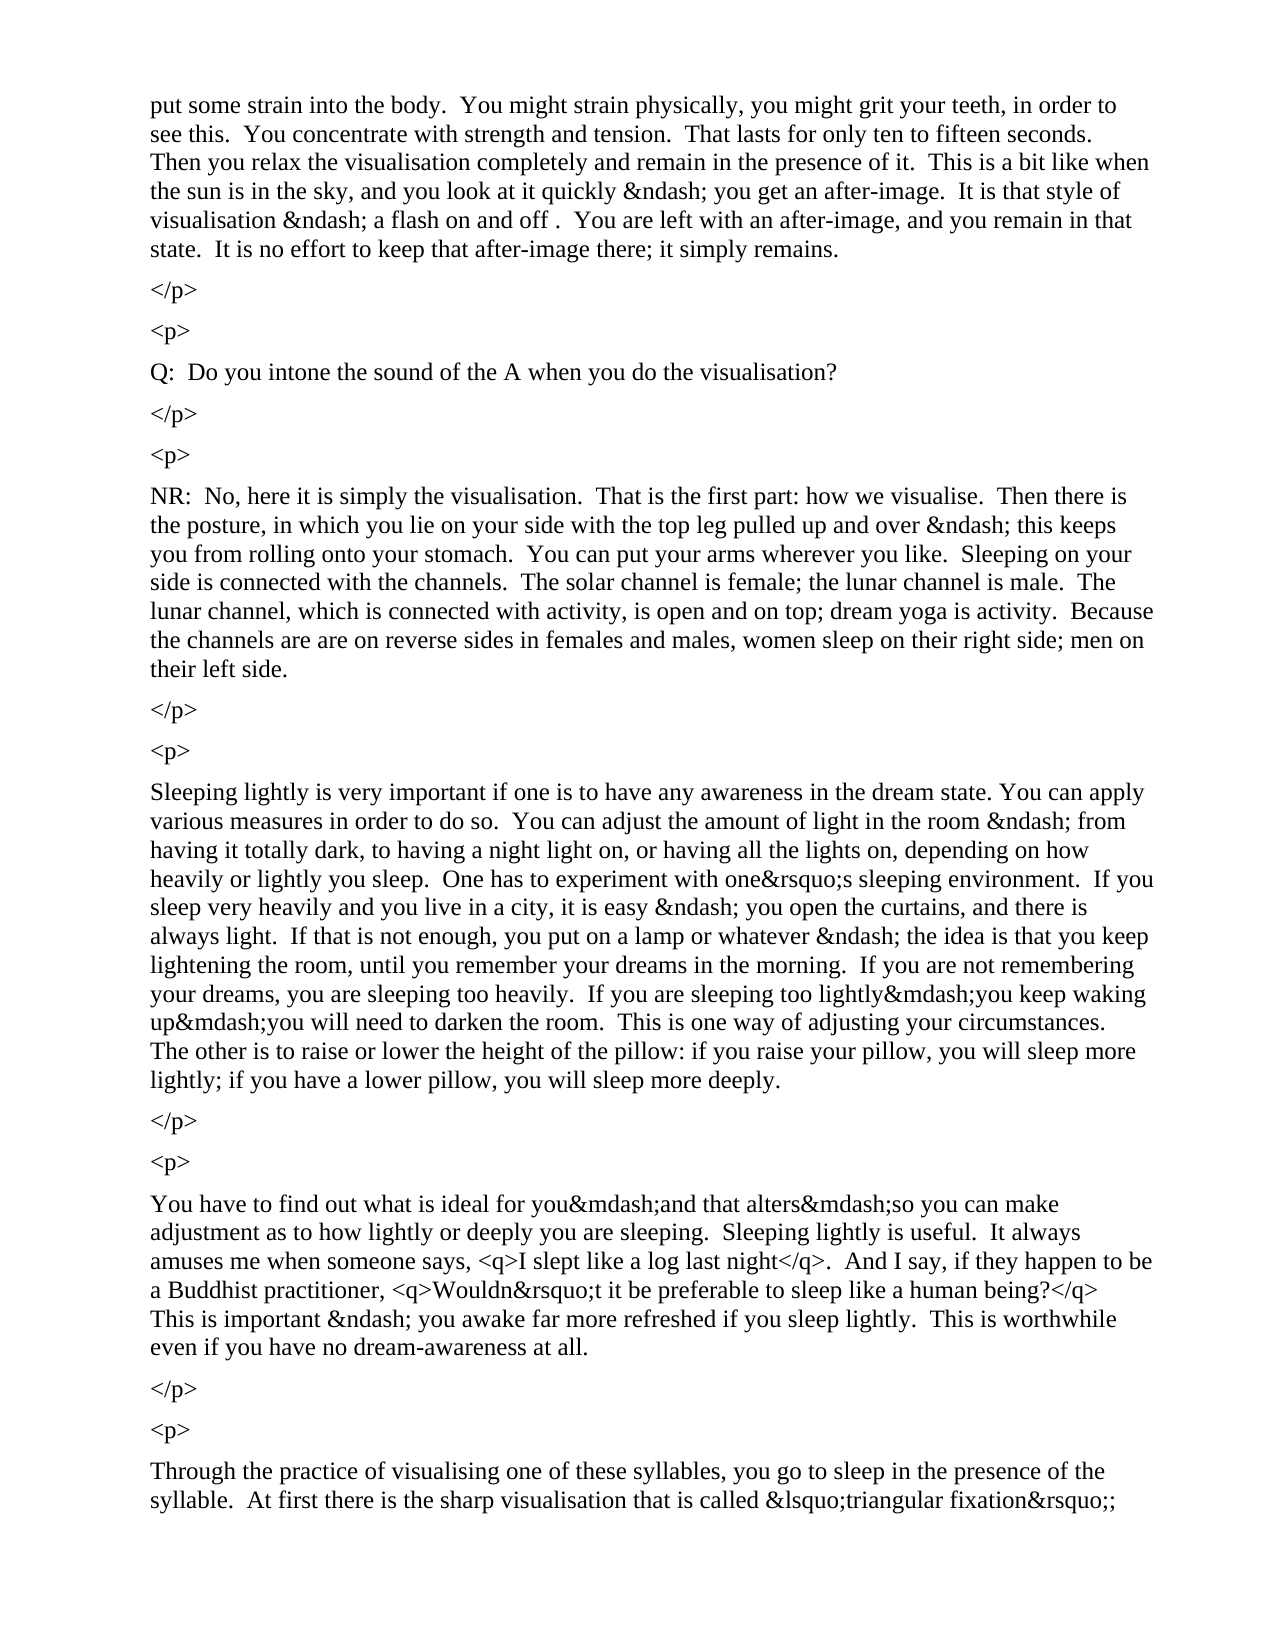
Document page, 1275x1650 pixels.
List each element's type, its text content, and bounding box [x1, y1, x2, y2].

text Sleeping lightly is very important if one is to have any awareness in the dream state. You can apply various measures in order to do so. You can adjust the amount of light in the room &ndash; from having it totally dark, to having a night light on, or having all the lights on, depending on how heavily or lightly you sleep. One has to experiment with one&rsquo;s sleeping environment. If you sleep very heavily and you live in a city, it is easy &ndash; you open the curtains, and there is always light. If that is not enough, you put on a lamp or whatever &ndash; the idea is that you keep lightening the room, until you remember your dreams in the morning. If you are not remembering your dreams, you are sleeping too heavily. If you are sleeping too lightly&mdash;you keep waking up&mdash;you will need to darken the room. This is one way of adjusting your circumstances. The other is to raise or lower the height of the pillow: if you raise your pillow, you will sleep more lightly; if you have a lower pillow, you will sleep more deeply. [150, 777, 1155, 1094]
text You have to find out what is ideal for you&mdash;and that alters&mdash;so you can make adjustment as to how lightly or deeply you are sleeping. Sleeping lightly is useful. It always amuses me when someone says, <q>I slept like a log last night</q>. And I say, if they happen to be a Buddhist practitioner, <q>Wouldn&rsquo;t it be preferable to sleep like a human being?</q> This is important &ndash; you awake far more refreshed if you sleep lightly. This is worthwhile even if you have no dream-awareness at all. [150, 1189, 1155, 1361]
text <p> [150, 316, 1155, 345]
text <p> [150, 440, 1155, 469]
text </p> [150, 275, 1155, 304]
text Through the practice of visualising one of these syllables, you go to sleep in the presence of the syllable. At first there is the sharp visualisation that is called &lsquo;triangular fixation&rsquo;; [150, 1456, 1155, 1514]
text </p> [150, 1374, 1155, 1402]
text <p> [150, 736, 1155, 765]
text </p> [150, 399, 1155, 427]
text NR: No, here it is simply the visualisation. That is the first part: how we visualise. Then there is the posture, in which you lie on your side with the top leg pulled up and over &ndash; this keeps you from rolling onto your stomach. You can put your arms wherever you like. Sleeping on your side is connected with the channels. The solar channel is female; the lunar channel is male. The lunar channel, which is connected with activity, is open and on top; dream yoga is activity. Because the channels are are on reverse sides in females and males, women sleep on their right side; men on their left side. [150, 481, 1155, 682]
text put some strain into the body. You might strain physically, you might grit your teeth, in order to see this. You concentrate with strength and tension. That lasts for only ten to fifteen seconds. Then you relax the visualisation completely and remain in the presence of it. This is a bit like when the sun is in the sky, and you look at it quickly &ndash; you get an after-image. It is that style of visualisation &ndash; a flash on and off . You are left with an after-image, and you remain in that state. It is no effort to keep that after-image there; it simply remains. [150, 90, 1155, 262]
text <p> [150, 1147, 1155, 1176]
text </p> [150, 695, 1155, 724]
text Q: Do you intone the sound of the A when you do the visualisation? [150, 357, 1155, 386]
text <p> [150, 1415, 1155, 1444]
text </p> [150, 1106, 1155, 1135]
